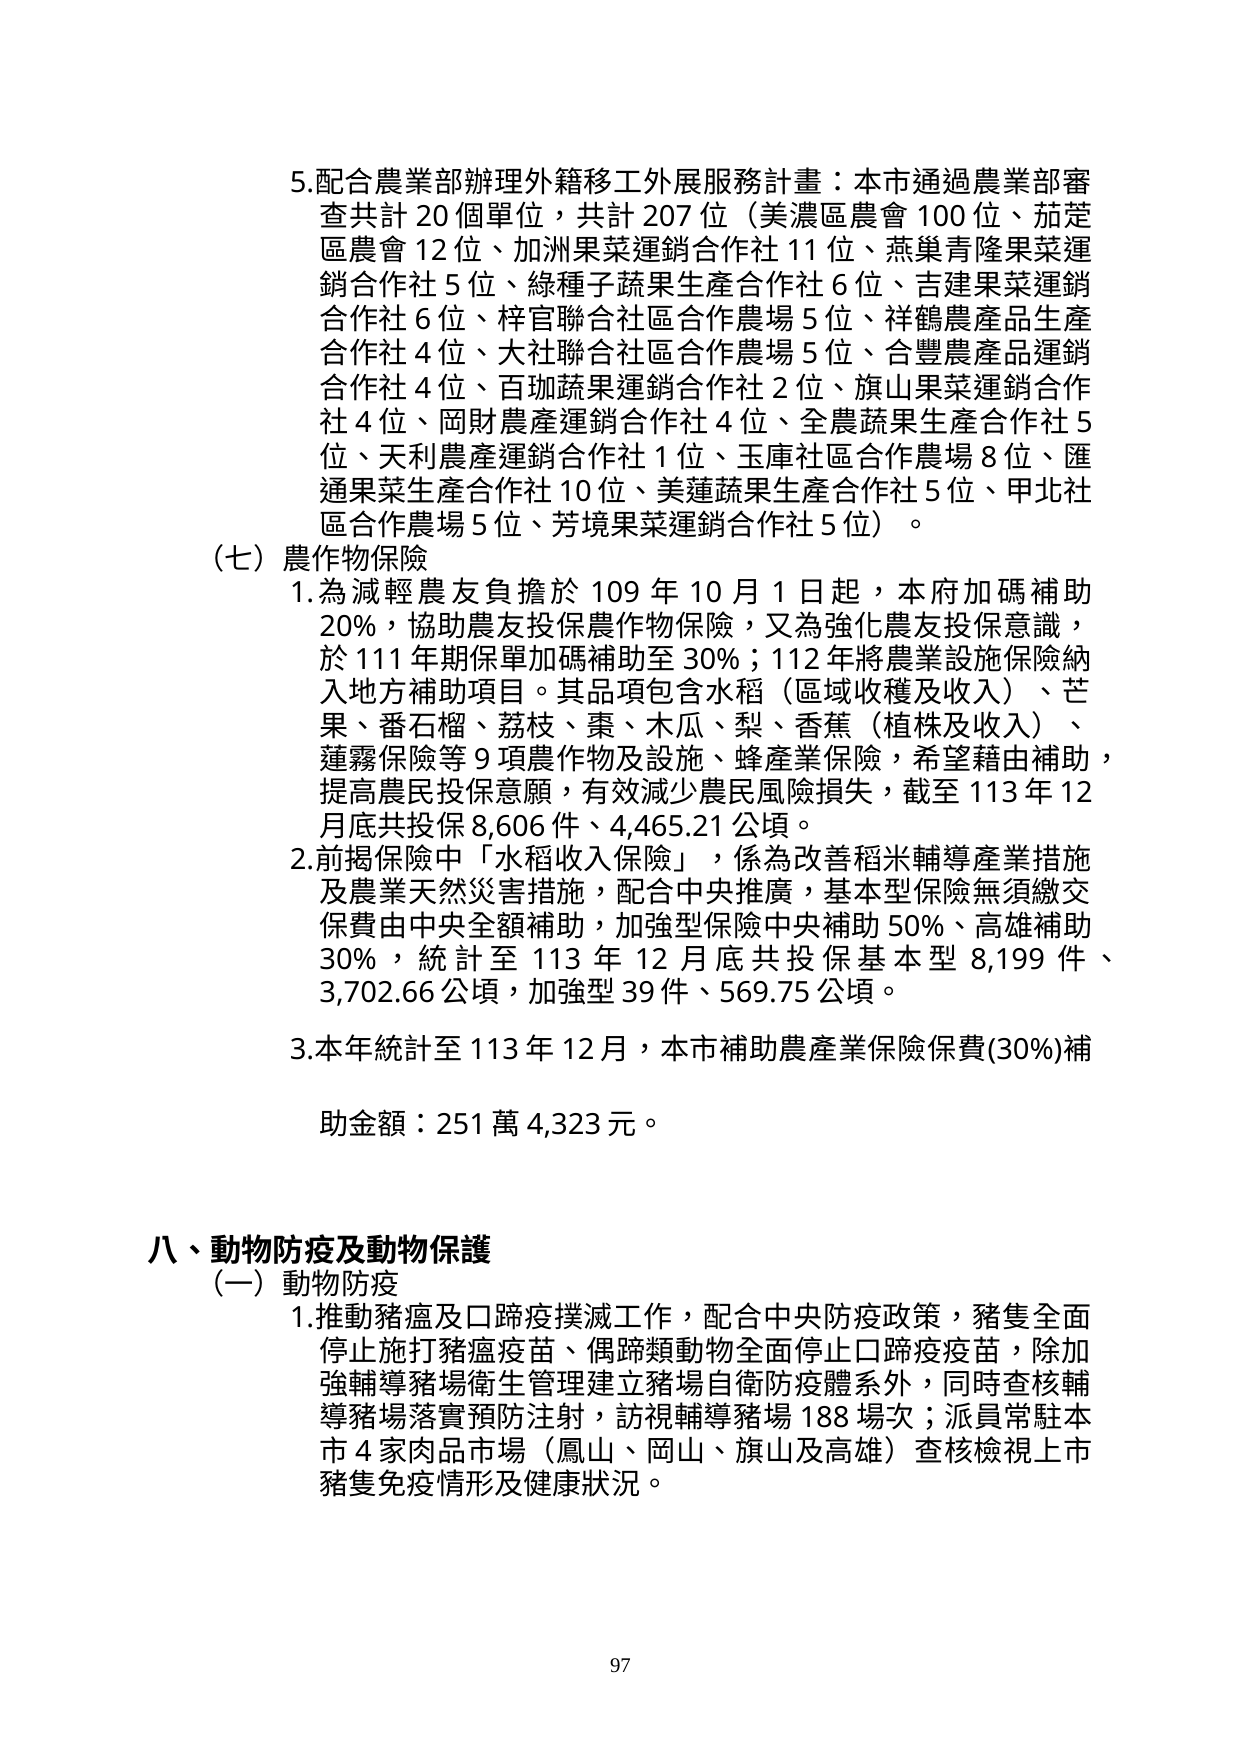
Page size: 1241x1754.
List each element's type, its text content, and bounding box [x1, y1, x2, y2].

text 5.配合農業部辦理外籍移工外展服務計畫：本市通過農業部審查共計20個單位，共計207位（美濃區農會100位、茄萣區農會12位、加洲果菜運銷合作社11位、燕巢青隆果菜運銷合作社5位、綠種子蔬果生產合作社6位、吉建果菜運銷合作社6位、梓官聯合社區合作農場5位、祥鶴農產品生產合作社4位、大社聯合社區合作農場5位、合豐農產品運銷合作社4位、百珈蔬果運銷合作社2位、旗山果菜運銷合作社4位、岡財農產運銷合作社4位、全農蔬果生產合作社5位、天利農產運銷合作社1位、玉庫社區合作農場8位、匯通果菜生產合作社10位、美蓮蔬果生產合作社5位、甲北社區合作農場5位、芳境果菜運銷合作社5位）。 [289, 164, 1092, 543]
text 3.本年統計至113年12月，本市補助農產業保險保費(30%)補助金額：251萬4,323元。 [289, 1009, 1092, 1159]
text 2.前揭保險中「水稻收入保險」，係為改善稻米輔導產業措施及農業天然災害措施，配合中央推廣，基本型保險無須繳交保費由中央全額補助，加強型保險中央補助50%、高雄補助30%，統計至113年12月底共投保基本型8,199件、3,702.66公頃，加強型39件、569.75公頃。 [289, 843, 1092, 1009]
text 1.推動豬瘟及口蹄疫撲滅工作，配合中央防疫政策，豬隻全面停止施打豬瘟疫苗、偶蹄類動物全面停止口蹄疫疫苗，除加強輔導豬場衛生管理建立豬場自衛防疫體系外，同時查核輔導豬場落實預防注射，訪視輔導豬場188場次；派員常駐本市4家肉品市場（鳳山、岡山、旗山及高雄）查核檢視上市豬隻免疫情形及健康狀況。 [289, 1301, 1092, 1501]
text （七）農作物保險 [195, 543, 1092, 576]
text 1.為減輕農友負擔於109年10月1日起，本府加碼補助20%，協助農友投保農作物保險，又為強化農友投保意識，於111年期保單加碼補助至30%；112年將農業設施保險納入地方補助項目。其品項包含水稻（區域收穫及收入）、芒果、番石榴、荔枝、棗、木瓜、梨、香蕉（植株及收入）、蓮霧保險等9項農作物及設施、蜂產業保險，希望藉由補助，提高農民投保意願，有效減少農民風險損失，截至113年12月底共投保8,606件、4,465.21公頃。 [289, 576, 1092, 843]
text （一）動物防疫 [195, 1268, 1092, 1301]
text 八、動物防疫及動物保護 [148, 1234, 1092, 1268]
